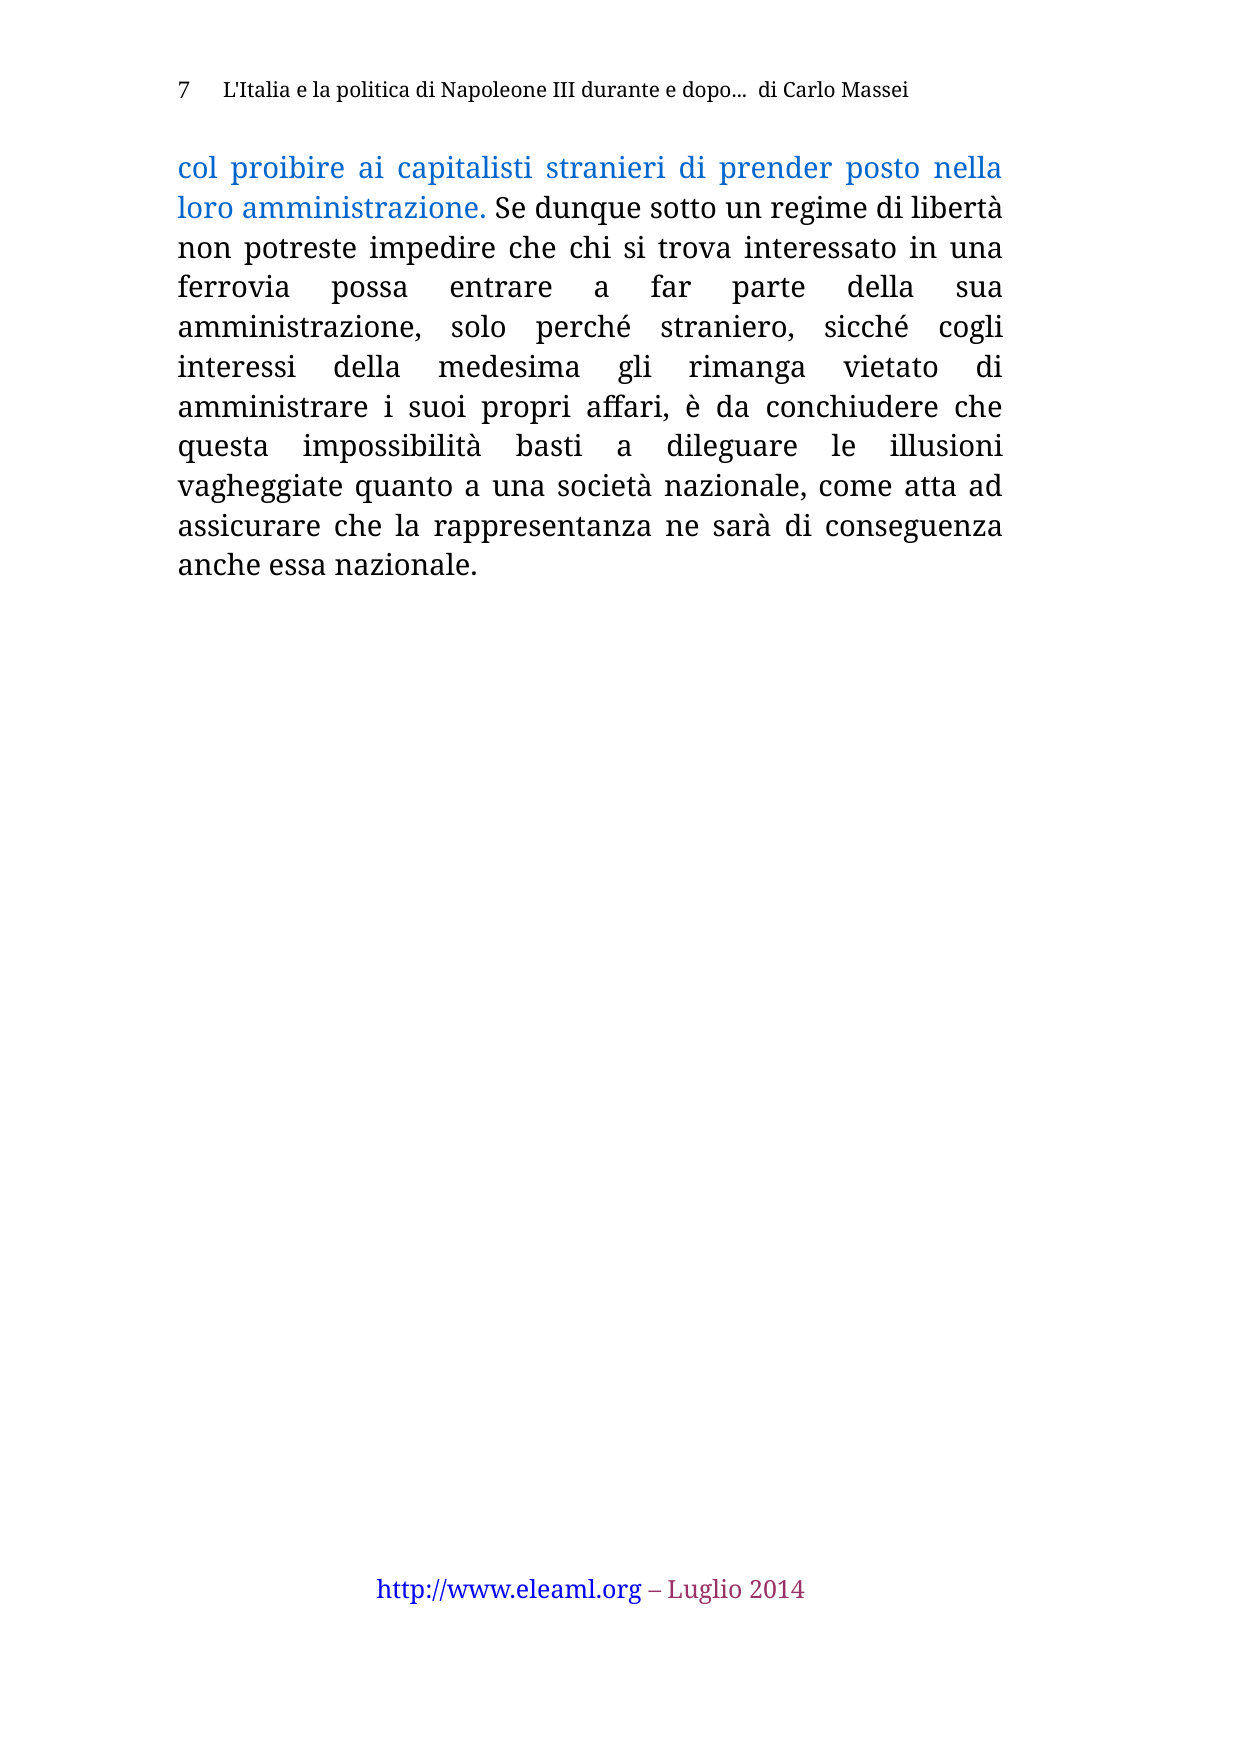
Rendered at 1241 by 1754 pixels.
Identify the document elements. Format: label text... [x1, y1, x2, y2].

text col proibire ai capitalisti stranieri di prender posto nella loro amministrazione. Se dunque sotto un regime di libertà non potreste impedire che chi si trova interessato in una ferrovia possa entrare a far parte della sua amministrazione, solo perché straniero, sicché cogli interessi della medesima gli rimanga vietato di amministrare i suoi propri affari, è da conchiudere che questa impossibilità basti a dileguare le illusioni vagheggiate quanto a una società nazionale, come atta ad assicurare che la rappresentanza ne sarà di conseguenza anche essa nazionale. [177, 148, 1004, 584]
